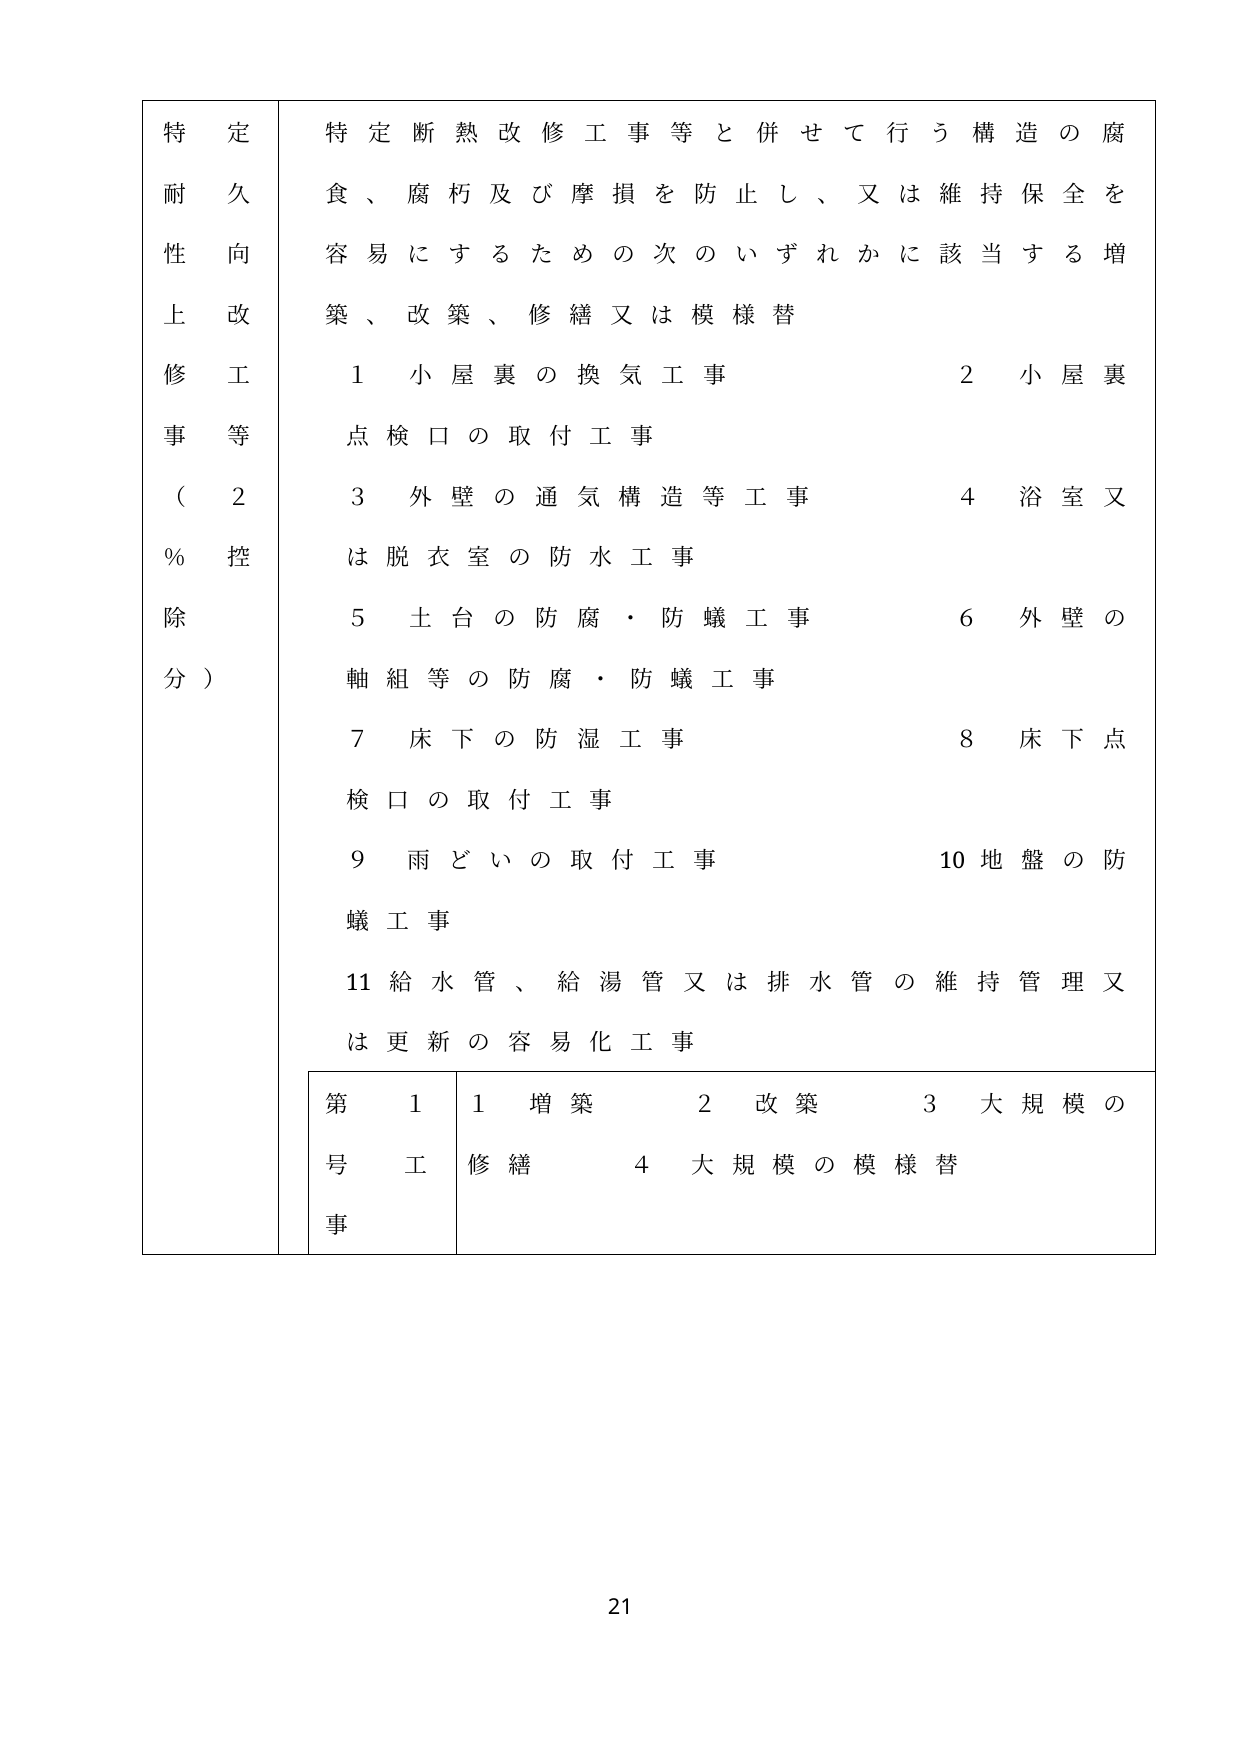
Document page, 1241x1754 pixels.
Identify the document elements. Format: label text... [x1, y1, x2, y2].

table_cell １ 増築 ２ 改築 ３ 大規模の修繕 ４ 大規模の模様替 [457, 1072, 1155, 1254]
table_cell [279, 101, 308, 1254]
table_cell 特定断熱改修工事等と併せて行う構造の腐食、腐朽及び摩損を防止し、又は維持保全を容易にするための次のいずれかに該当する増築、改築、修繕又は模様替 １ 小屋裏の換気工事 ２ 小屋裏点検口の取付工事 ３ 外壁の通気構造等工事 ４ 浴室又は脱衣室の防水工事 ５ 土台の防腐・防蟻工事 ６ 外壁の軸組等の防腐・防蟻工事 ７ 床下の防湿工事 ８ 床下点検口の取付工事 ９ 雨どいの取付工事 10 地盤の防蟻工事 11 給水管、給湯管又は排水管の維持管理又は更新の容易化工事 [309, 101, 1155, 1071]
table_cell 特定耐久性向上改修工事等（２％控除分） [143, 101, 278, 1254]
table_cell 第１号工事 [309, 1072, 456, 1254]
